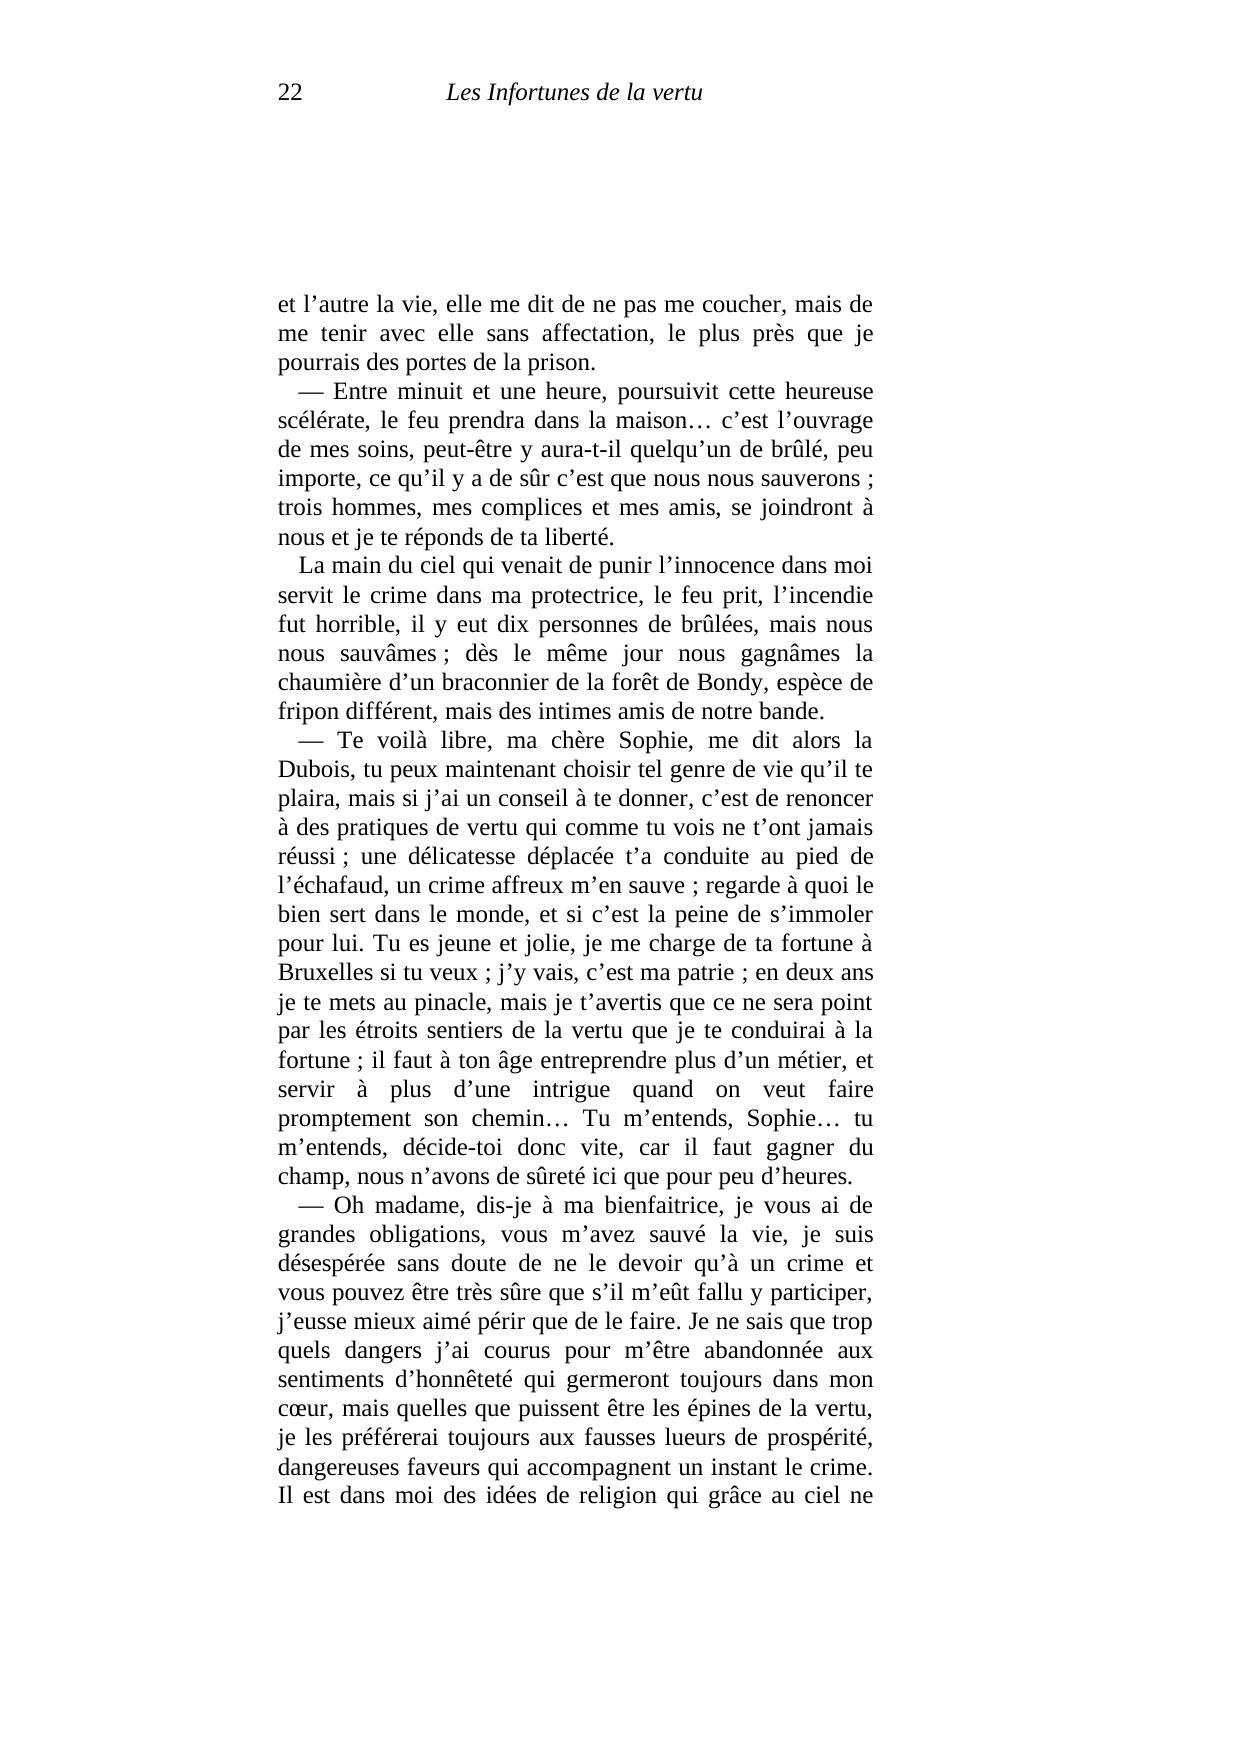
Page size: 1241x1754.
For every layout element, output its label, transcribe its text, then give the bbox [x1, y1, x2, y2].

text — Entre minuit et une heure, poursuivit cette heureuse scélérate, le feu prendra dans la maison… c’est l’ouvrage de mes soins, peut-être y aura-t-il quelqu’un de brûlé, peu importe, ce qu’il y a de sûr c’est que nous nous sauverons ; trois hommes, mes complices et mes amis, se joindront à nous et je te réponds de ta liberté. [278, 376, 874, 550]
text et l’autre la vie, elle me dit de ne pas me coucher, mais de me tenir avec elle sans affectation, le plus près que je pourrais des portes de la prison. [278, 289, 874, 376]
text La main du ciel qui venait de punir l’innocence dans moi servit le crime dans ma protectrice, le feu prit, l’incendie fut horrible, il y eut dix personnes de brûlées, mais nous nous sauvâmes ; dès le même jour nous gagnâmes la chaumière d’un braconnier de la forêt de Bondy, espèce de fripon différent, mais des intimes amis de notre bande. [278, 550, 874, 725]
text — Te voilà libre, ma chère Sophie, me dit alors la Dubois, tu peux maintenant choisir tel genre de vie qu’il te plaira, mais si j’ai un conseil à te donner, c’est de renoncer à des pratiques de vertu qui comme tu vois ne t’ont jamais réussi ; une délicatesse déplacée t’a conduite au pied de l’échafaud, un crime affreux m’en sauve ; regarde à quoi le bien sert dans le monde, et si c’est la peine de s’immoler pour lui. Tu es jeune et jolie, je me charge de ta fortune à Bruxelles si tu veux ; j’y vais, c’est ma patrie ; en deux ans je te mets au pinacle, mais je t’avertis que ce ne sera point par les étroits sentiers de la vertu que je te conduirai à la fortune ; il faut à ton âge entreprendre plus d’un métier, et servir à plus d’une intrigue quand on veut faire promptement son chemin… Tu m’entends, Sophie… tu m’entends, décide-toi donc vite, car il faut gagner du champ, nous n’avons de sûreté ici que pour peu d’heures. [278, 725, 874, 1190]
text — Oh madame, dis-je à ma bienfaitrice, je vous ai de grandes obligations, vous m’avez sauvé la vie, je suis désespérée sans doute de ne le devoir qu’à un crime et vous pouvez être très sûre que s’il m’eût fallu y participer, j’eusse mieux aimé périr que de le faire. Je ne sais que trop quels dangers j’ai courus pour m’être abandonnée aux sentiments d’honnêteté qui germeront toujours dans mon cœur, mais quelles que puissent être les épines de la vertu, je les préférerai toujours aux fausses lueurs de prospérité, dangereuses faveurs qui accompagnent un instant le crime. Il est dans moi des idées de religion qui grâce au ciel ne [278, 1190, 874, 1509]
